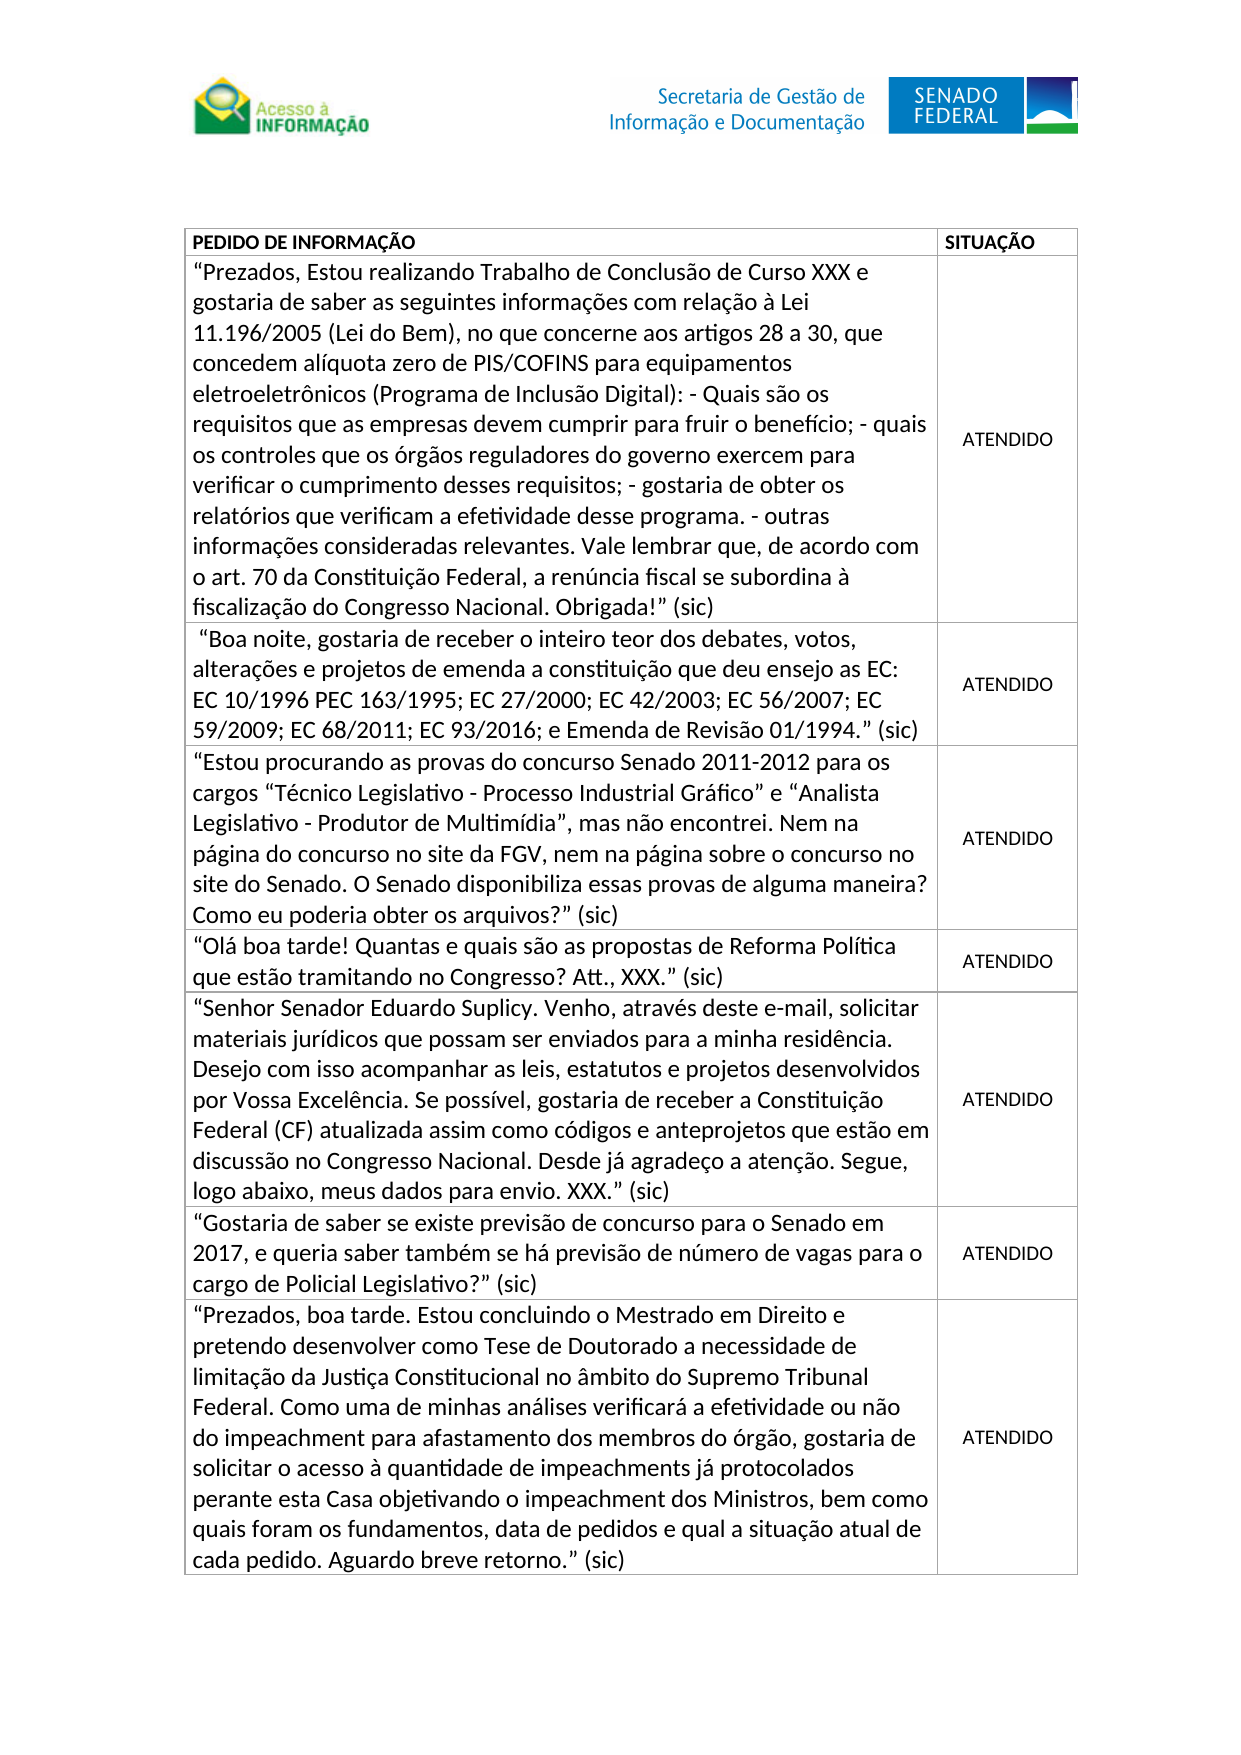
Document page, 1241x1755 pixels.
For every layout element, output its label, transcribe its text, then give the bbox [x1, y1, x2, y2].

table_cell “Boa noite, gostaria de receber o inteiro teor dos debates, votos, alterações e projetos de emenda a constituição que deu ensejo as EC: EC 10/1996 PEC 163/1995; EC 27/2000; EC 42/2003; EC 56/2007; EC 59/2009; EC 68/2011; EC 93/2016; e Emenda de Revisão 01/1994.” (sic) [186, 623, 937, 745]
table_cell ATENDIDO [938, 1300, 1077, 1574]
table_cell “Gostaria de saber se existe previsão de concurso para o Senado em 2017, e queria saber também se há previsão de número de vagas para o cargo de Policial Legislativo?” (sic) [186, 1207, 937, 1299]
table_cell ATENDIDO [938, 930, 1077, 991]
table_cell ATENDIDO [938, 746, 1077, 929]
table_header PEDIDO DE INFORMAÇÃO [186, 229, 937, 255]
table_cell “Estou procurando as provas do concurso Senado 2011-2012 para os cargos “Técnico Legislativo - Processo Industrial Gráfico” e “Analista Legislativo - Produtor de Multimídia”, mas não encontrei. Nem na página do concurso no site da FGV, nem na página sobre o concurso no site do Senado. O Senado disponibiliza essas provas de alguma maneira? Como eu poderia obter os arquivos?” (sic) [186, 746, 937, 929]
table_cell “Olá boa tarde! Quantas e quais são as propostas de Reforma Política que estão tramitando no Congresso? Att., XXX.” (sic) [186, 930, 937, 991]
table_cell ATENDIDO [938, 993, 1077, 1206]
table_cell ATENDIDO [938, 1207, 1077, 1299]
table_cell “Prezados, Estou realizando Trabalho de Conclusão de Curso XXX e gostaria de saber as seguintes informações com relação à Lei 11.196/2005 (Lei do Bem), no que concerne aos artigos 28 a 30, que concedem alíquota zero de PIS/COFINS para equipamentos eletroeletrônicos (Programa de Inclusão Digital): - Quais são os requisitos que as empresas devem cumprir para fruir o benefício; - quais os controles que os órgãos reguladores do governo exercem para verificar o cumprimento desses requisitos; - gostaria de obter os relatórios que verificam a efetividade desse programa. - outras informações consideradas relevantes. Vale lembrar que, de acordo com o art. 70 da Constituição Federal, a renúncia fiscal se subordina à fiscalização do Congresso Nacional. Obrigada!” (sic) [186, 256, 937, 622]
table_cell “Senhor Senador Eduardo Suplicy. Venho, através deste e-mail, solicitar materiais jurídicos que possam ser enviados para a minha residência. Desejo com isso acompanhar as leis, estatutos e projetos desenvolvidos por Vossa Excelência. Se possível, gostaria de receber a Constituição Federal (CF) atualizada assim como códigos e anteprojetos que estão em discussão no Congresso Nacional. Desde já agradeço a atenção. Segue, logo abaixo, meus dados para envio. XXX.” (sic) [186, 993, 937, 1206]
table_cell “Prezados, boa tarde. Estou concluindo o Mestrado em Direito e pretendo desenvolver como Tese de Doutorado a necessidade de limitação da Justiça Constitucional no âmbito do Supremo Tribunal Federal. Como uma de minhas análises verificará a efetividade ou não do impeachment para afastamento dos membros do órgão, gostaria de solicitar o acesso à quantidade de impeachments já protocolados perante esta Casa objetivando o impeachment dos Ministros, bem como quais foram os fundamentos, data de pedidos e qual a situação atual de cada pedido. Aguardo breve retorno.” (sic) [186, 1300, 937, 1574]
table_header SITUAÇÃO [938, 229, 1077, 255]
table_cell ATENDIDO [938, 256, 1077, 622]
table_cell ATENDIDO [938, 623, 1077, 745]
